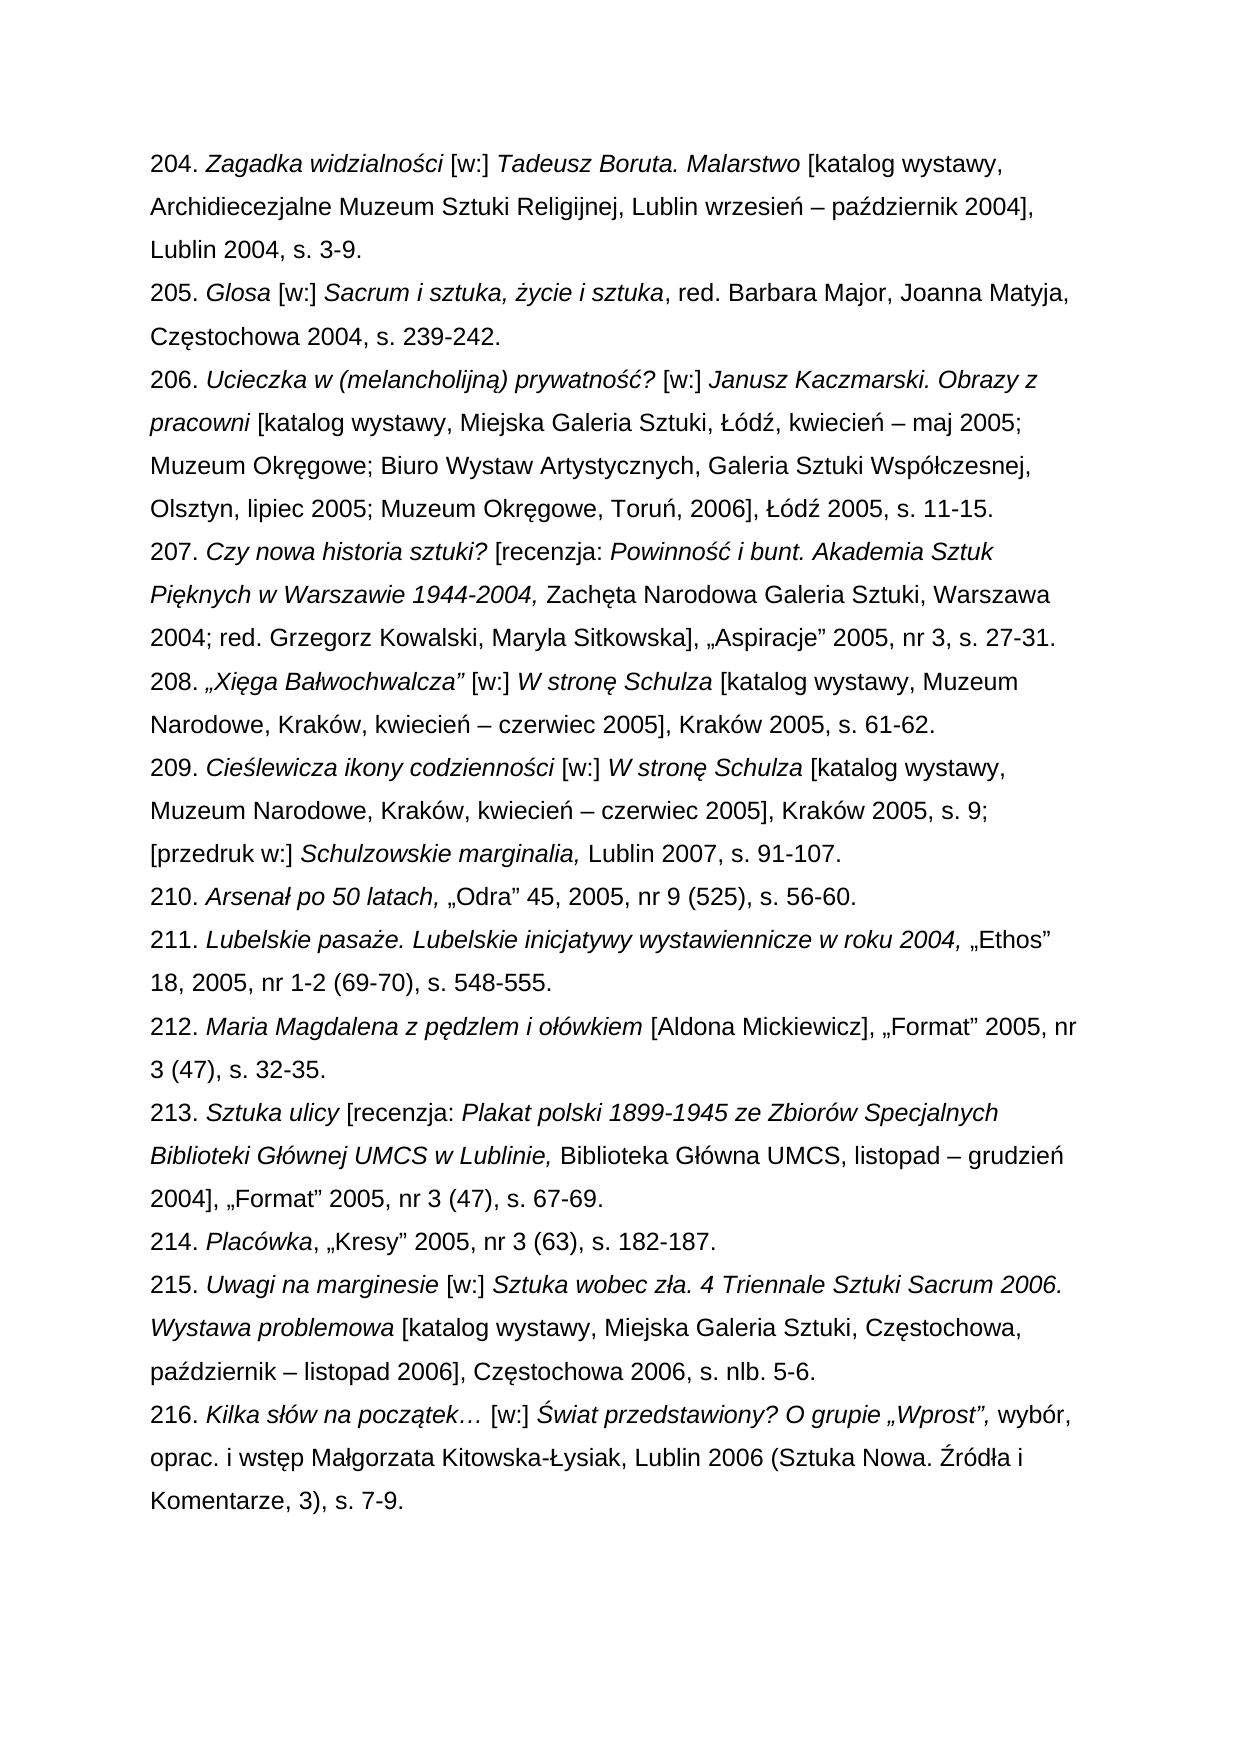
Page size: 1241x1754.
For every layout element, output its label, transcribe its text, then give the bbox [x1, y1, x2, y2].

text 204. Zagadka widzialności [w:] Tadeusz Boruta. Malarstwo [katalog wystawy, Archidiecezjalne Muzeum Sztuki Religijnej, Lublin wrzesień – październik 2004], Lublin 2004, s. 3-9. [150, 149, 1091, 264]
text 215. Uwagi na marginesie [w:] Sztuka wobec zła. 4 Triennale Sztuki Sacrum 2006. Wystawa problemowa [katalog wystawy, Miejska Galeria Sztuki, Częstochowa, październik – listopad 2006], Częstochowa 2006, s. nlb. 5-6. [150, 1270, 1091, 1385]
text 208. „Xięga Bałwochwalcza” [w:] W stronę Schulza [katalog wystawy, Muzeum Narodowe, Kraków, kwiecień – czerwiec 2005], Kraków 2005, s. 61-62. [150, 666, 1091, 738]
text 214. Placówka, „Kresy” 2005, nr 3 (63), s. 182-187. [150, 1227, 1091, 1256]
text 207. Czy nowa historia sztuki? [recenzja: Powinność i bunt. Akademia Sztuk Pięknych w Warszawie 1944-2004, Zachęta Narodowa Galeria Sztuki, Warszawa 2004; red. Grzegorz Kowalski, Maryla Sitkowska], „Aspiracje” 2005, nr 3, s. 27-31. [150, 537, 1091, 652]
text 216. Kilka słów na początek… [w:] Świat przedstawiony? O grupie „Wprost”, wybór, oprac. i wstęp Małgorzata Kitowska-Łysiak, Lublin 2006 (Sztuka Nowa. Źródła i Komentarze, 3), s. 7-9. [150, 1399, 1091, 1514]
text 205. Glosa [w:] Sacrum i sztuka, życie i sztuka, red. Barbara Major, Joanna Matyja, Częstochowa 2004, s. 239-242. [150, 278, 1091, 350]
text 206. Ucieczka w (melancholijną) prywatność? [w:] Janusz Kaczmarski. Obrazy z pracowni [katalog wystawy, Miejska Galeria Sztuki, Łódź, kwiecień – maj 2005; Muzeum Okręgowe; Biuro Wystaw Artystycznych, Galeria Sztuki Współczesnej, Olsztyn, lipiec 2005; Muzeum Okręgowe, Toruń, 2006], Łódź 2005, s. 11-15. [150, 364, 1091, 523]
text 210. Arsenał po 50 latach, „Odra” 45, 2005, nr 9 (525), s. 56-60. [150, 882, 1091, 911]
text 212. Maria Magdalena z pędzlem i ołówkiem [Aldona Mickiewicz], „Format” 2005, nr 3 (47), s. 32-35. [150, 1011, 1091, 1083]
text 213. Sztuka ulicy [recenzja: Plakat polski 1899-1945 ze Zbiorów Specjalnych Biblioteki Głównej UMCS w Lublinie, Biblioteka Główna UMCS, listopad – grudzień 2004], „Format” 2005, nr 3 (47), s. 67-69. [150, 1098, 1091, 1213]
text 211. Lubelskie pasaże. Lubelskie inicjatywy wystawiennicze w roku 2004, „Ethos” 18, 2005, nr 1-2 (69-70), s. 548-555. [150, 925, 1091, 997]
text 209. Cieślewicza ikony codzienności [w:] W stronę Schulza [katalog wystawy, Muzeum Narodowe, Kraków, kwiecień – czerwiec 2005], Kraków 2005, s. 9; [przedruk w:] Schulzowskie marginalia, Lublin 2007, s. 91-107. [150, 753, 1091, 868]
